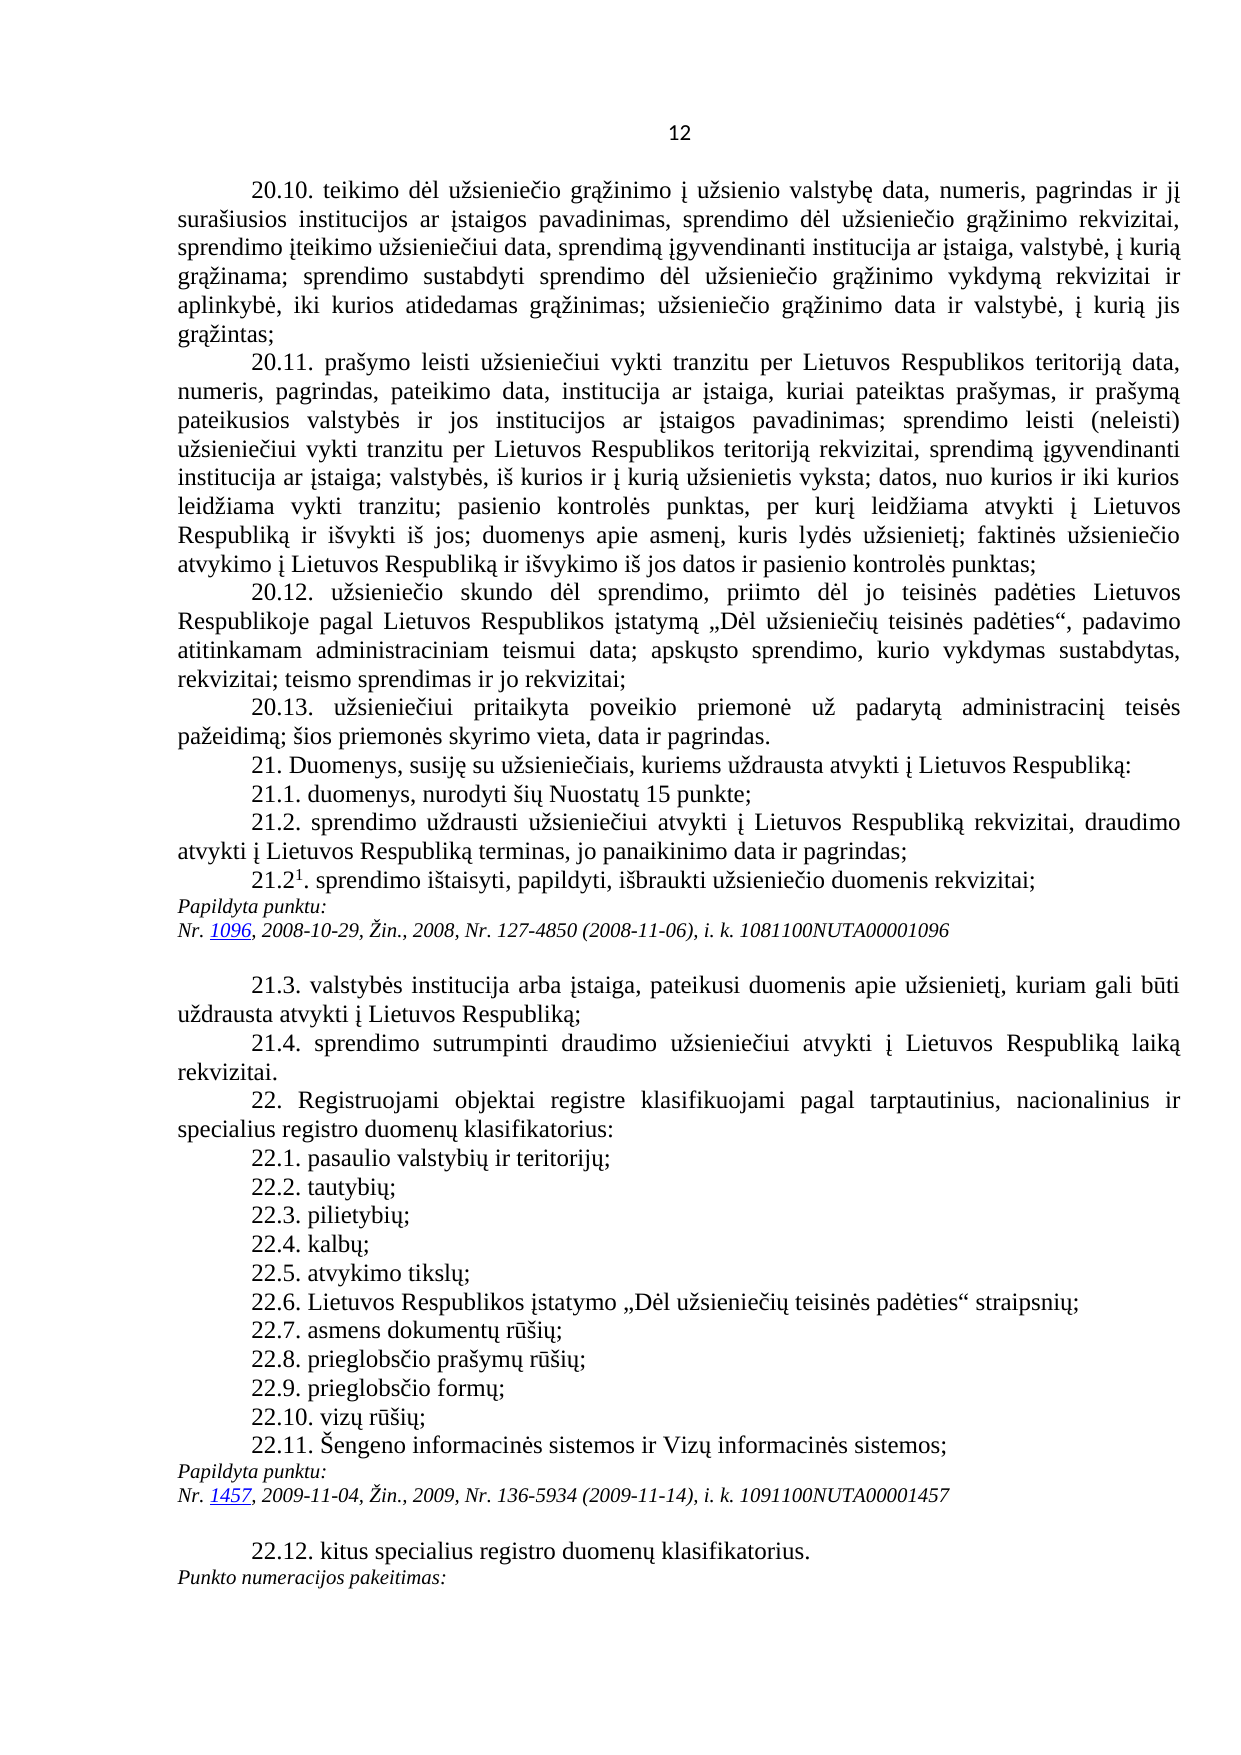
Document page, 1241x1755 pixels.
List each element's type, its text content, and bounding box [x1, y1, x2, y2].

text 22.8. prieglobsčio prašymų rūšių; [177, 1344, 1181, 1373]
text 21.1. duomenys, nurodyti šių Nuostatų 15 punkte; [177, 779, 1181, 807]
text 20.12. užsieniečio skundo dėl sprendimo, priimto dėl jo teisinės padėties Lietuvos Respublikoje pagal Lietuvos Respublikos įstatymą „Dėl užsieniečių teisinės padėties“, padavimo atitinkamam administraciniam teismui data; apskųsto sprendimo, kurio vykdymas sustabdytas, rekvizitai; teismo sprendimas ir jo rekvizitai; [177, 577, 1181, 692]
text 22.3. pilietybių; [177, 1201, 1181, 1229]
text 22.1. pasaulio valstybių ir teritorijų; [177, 1143, 1181, 1172]
text 20.13. užsieniečiui pritaikyta poveikio priemonė už padarytą administracinį teisės pažeidimą; šios priemonės skyrimo vieta, data ir pagrindas. [177, 692, 1181, 750]
text Papildyta punktu: [177, 1459, 1181, 1483]
text 21.4. sprendimo sutrumpinti draudimo užsieniečiui atvykti į Lietuvos Respubliką laiką rekvizitai. [177, 1028, 1181, 1086]
text 22.7. asmens dokumentų rūšių; [177, 1316, 1181, 1344]
text 22.6. Lietuvos Respublikos įstatymo „Dėl užsieniečių teisinės padėties“ straipsnių; [177, 1287, 1181, 1316]
text 21.2. sprendimo uždrausti užsieniečiui atvykti į Lietuvos Respubliką rekvizitai, draudimo atvykti į Lietuvos Respubliką terminas, jo panaikinimo data ir pagrindas; [177, 807, 1181, 865]
text 22.12. kitus specialius registro duomenų klasifikatorius. [177, 1536, 1181, 1565]
text 22. Registruojami objektai registre klasifikuojami pagal tarptautinius, nacionalinius ir specialius registro duomenų klasifikatorius: [177, 1086, 1181, 1143]
text 21. Duomenys, susiję su užsieniečiais, kuriems uždrausta atvykti į Lietuvos Respubliką: [177, 750, 1181, 779]
text Nr. 1457, 2009-11-04, Žin., 2009, Nr. 136-5934 (2009-11-14), i. k. 1091100NUTA00001457 [177, 1483, 1181, 1507]
text 22.4. kalbų; [177, 1229, 1181, 1258]
text 22.9. prieglobsčio formų; [177, 1373, 1181, 1402]
text 22.10. vizų rūšių; [177, 1402, 1181, 1431]
text 22.2. tautybių; [177, 1172, 1181, 1201]
text Nr. 1096, 2008-10-29, Žin., 2008, Nr. 127-4850 (2008-11-06), i. k. 1081100NUTA00001096 [177, 918, 1181, 942]
text Papildyta punktu: [177, 894, 1181, 918]
text 22.5. atvykimo tikslų; [177, 1258, 1181, 1287]
text 20.11. prašymo leisti užsieniečiui vykti tranzitu per Lietuvos Respublikos teritoriją data, numeris, pagrindas, pateikimo data, institucija ar įstaiga, kuriai pateiktas prašymas, ir prašymą pateikusios valstybės ir jos institucijos ar įstaigos pavadinimas; sprendimo leisti (neleisti) užsieniečiui vykti tranzitu per Lietuvos Respublikos teritoriją rekvizitai, sprendimą įgyvendinanti institucija ar įstaiga; valstybės, iš kurios ir į kurią užsienietis vyksta; datos, nuo kurios ir iki kurios leidžiama vykti tranzitu; pasienio kontrolės punktas, per kurį leidžiama atvykti į Lietuvos Respubliką ir išvykti iš jos; duomenys apie asmenį, kuris lydės užsienietį; faktinės užsieniečio atvykimo į Lietuvos Respubliką ir išvykimo iš jos datos ir pasienio kontrolės punktas; [177, 347, 1181, 577]
text 21.3. valstybės institucija arba įstaiga, pateikusi duomenis apie užsienietį, kuriam gali būti uždrausta atvykti į Lietuvos Respubliką; [177, 971, 1181, 1028]
text 21.21. sprendimo ištaisyti, papildyti, išbraukti užsieniečio duomenis rekvizitai; [177, 865, 1181, 894]
text 22.11. Šengeno informacinės sistemos ir Vizų informacinės sistemos; [177, 1431, 1181, 1459]
text Punkto numeracijos pakeitimas: [177, 1565, 1181, 1589]
text 20.10. teikimo dėl užsieniečio grąžinimo į užsienio valstybę data, numeris, pagrindas ir jį surašiusios institucijos ar įstaigos pavadinimas, sprendimo dėl užsieniečio grąžinimo rekvizitai, sprendimo įteikimo užsieniečiui data, sprendimą įgyvendinanti institucija ar įstaiga, valstybė, į kurią grąžinama; sprendimo sustabdyti sprendimo dėl užsieniečio grąžinimo vykdymą rekvizitai ir aplinkybė, iki kurios atidedamas grąžinimas; užsieniečio grąžinimo data ir valstybė, į kurią jis grąžintas; [177, 175, 1181, 347]
